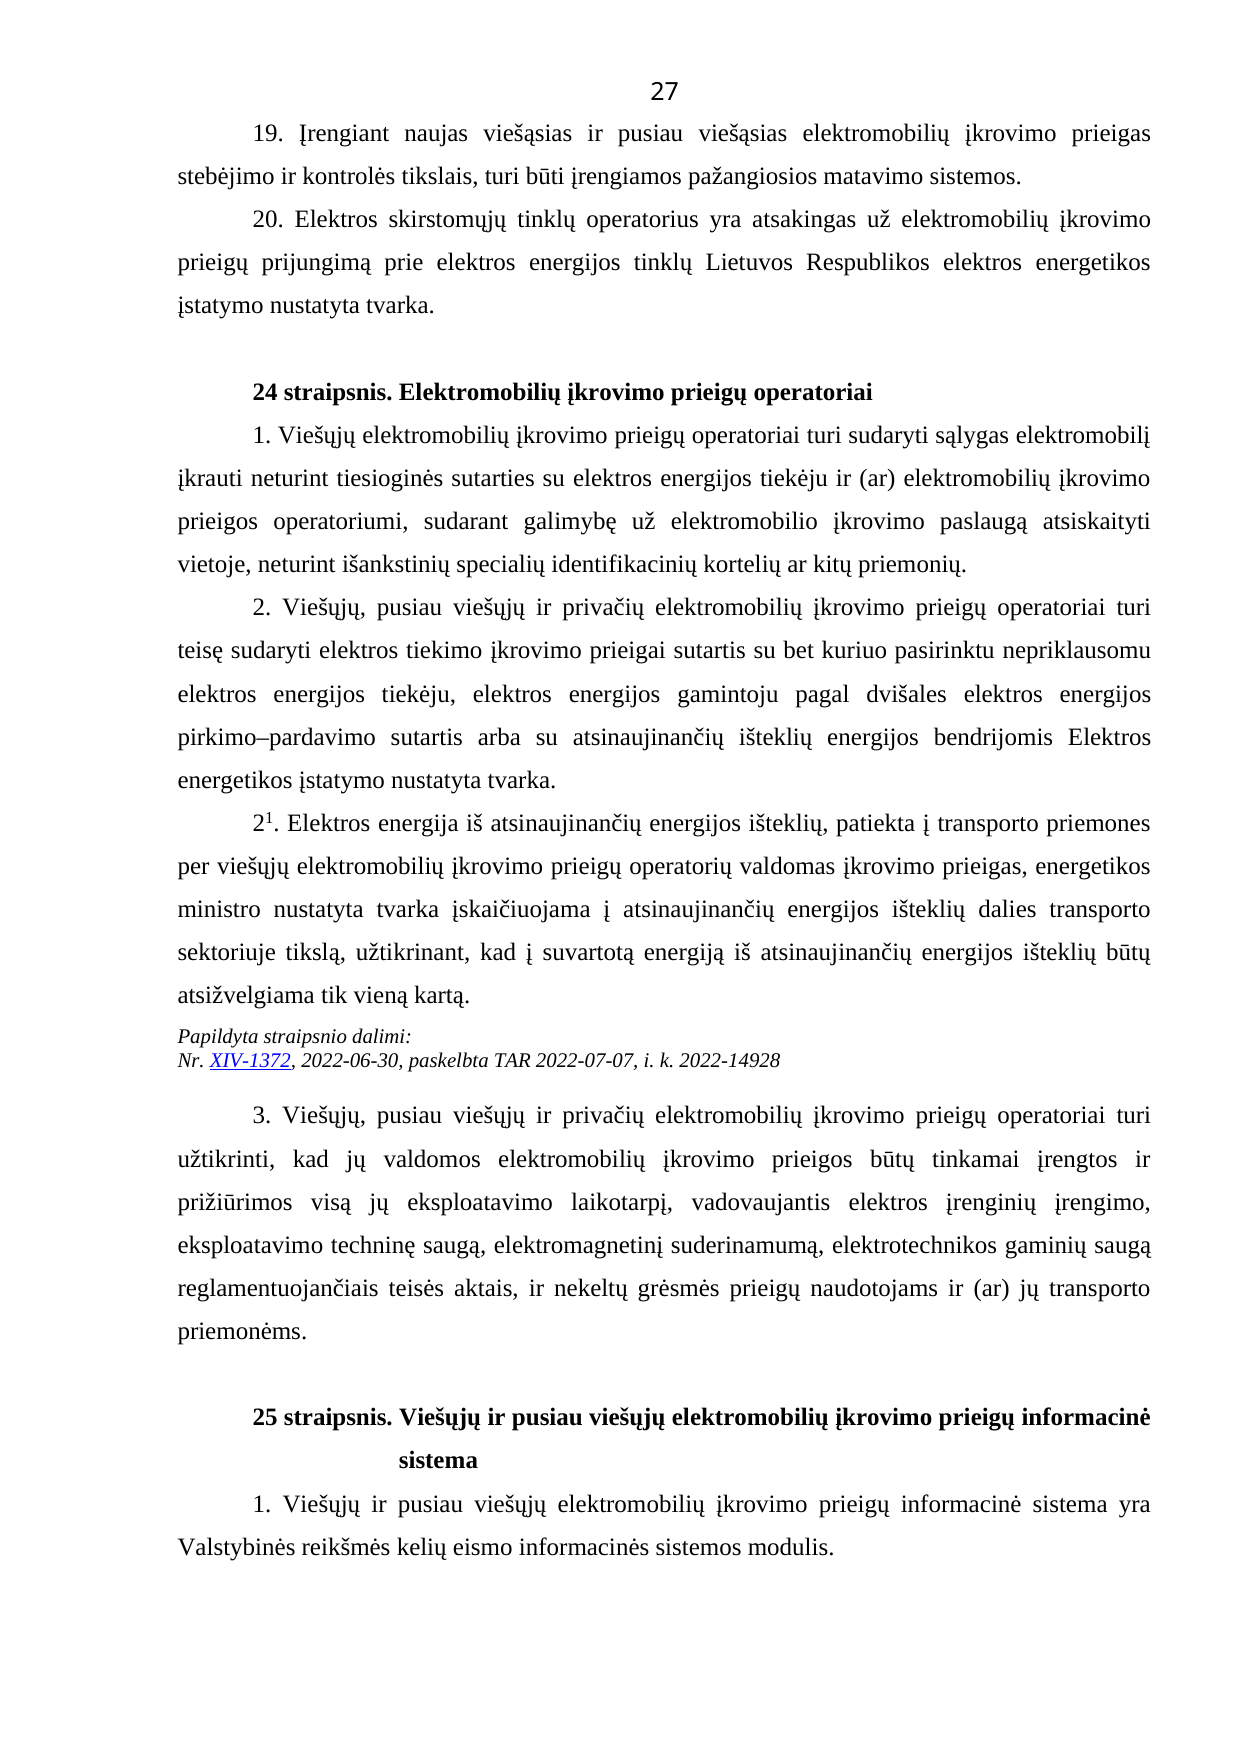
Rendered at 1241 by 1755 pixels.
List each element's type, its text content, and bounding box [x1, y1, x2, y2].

text Nr. XIV-1372, 2022-06-30, paskelbta TAR 2022-07-07, i. k. 2022-14928 [177, 1048, 1152, 1072]
text 1. Viešųjų ir pusiau viešųjų elektromobilių įkrovimo prieigų informacinė sistema yra Valstybinės reikšmės kelių eismo informacinės sistemos modulis. [177, 1489, 1152, 1561]
text 24 straipsnis. Elektromobilių įkrovimo prieigų operatoriai [177, 377, 1152, 406]
text 20. Elektros skirstomųjų tinklų operatorius yra atsakingas už elektromobilių įkrovimo prieigų prijungimą prie elektros energijos tinklų Lietuvos Respublikos elektros energetikos įstatymo nustatyta tvarka. [177, 204, 1152, 319]
text Papildyta straipsnio dalimi: [177, 1024, 1152, 1048]
text 19. Įrengiant naujas viešąsias ir pusiau viešąsias elektromobilių įkrovimo prieigas stebėjimo ir kontrolės tikslais, turi būti įrengiamos pažangiosios matavimo sistemos. [177, 118, 1152, 190]
text 2. Viešųjų, pusiau viešųjų ir privačių elektromobilių įkrovimo prieigų operatoriai turi teisę sudaryti elektros tiekimo įkrovimo prieigai sutartis su bet kuriuo pasirinktu nepriklausomu elektros energijos tiekėju, elektros energijos gamintoju pagal dvišales elektros energijos pirkimo–pardavimo sutartis arba su atsinaujinančių išteklių energijos bendrijomis Elektros energetikos įstatymo nustatyta tvarka. [177, 592, 1152, 794]
text 3. Viešųjų, pusiau viešųjų ir privačių elektromobilių įkrovimo prieigų operatoriai turi užtikrinti, kad jų valdomos elektromobilių įkrovimo prieigos būtų tinkamai įrengtos ir prižiūrimos visą jų eksploatavimo laikotarpį, vadovaujantis elektros įrenginių įrengimo, eksploatavimo techninę saugą, elektromagnetinį suderinamumą, elektrotechnikos gaminių saugą reglamentuojančiais teisės aktais, ir nekeltų grėsmės prieigų naudotojams ir (ar) jų transporto priemonėms. [177, 1101, 1152, 1345]
text 21. Elektros energija iš atsinaujinančių energijos išteklių, patiekta į transporto priemones per viešųjų elektromobilių įkrovimo prieigų operatorių valdomas įkrovimo prieigas, energetikos ministro nustatyta tvarka įskaičiuojama į atsinaujinančių energijos išteklių dalies transporto sektoriuje tikslą, užtikrinant, kad į suvartotą energiją iš atsinaujinančių energijos išteklių būtų atsižvelgiama tik vieną kartą. [177, 808, 1152, 1009]
text 1. Viešųjų elektromobilių įkrovimo prieigų operatoriai turi sudaryti sąlygas elektromobilį įkrauti neturint tiesioginės sutarties su elektros energijos tiekėju ir (ar) elektromobilių įkrovimo prieigos operatoriumi, sudarant galimybę už elektromobilio įkrovimo paslaugą atsiskaityti vietoje, neturint išankstinių specialių identifikacinių kortelių ar kitų priemonių. [177, 420, 1152, 578]
text 25 straipsnis. Viešųjų ir pusiau viešųjų elektromobilių įkrovimo prieigų informacinė sistema [252, 1402, 1152, 1474]
